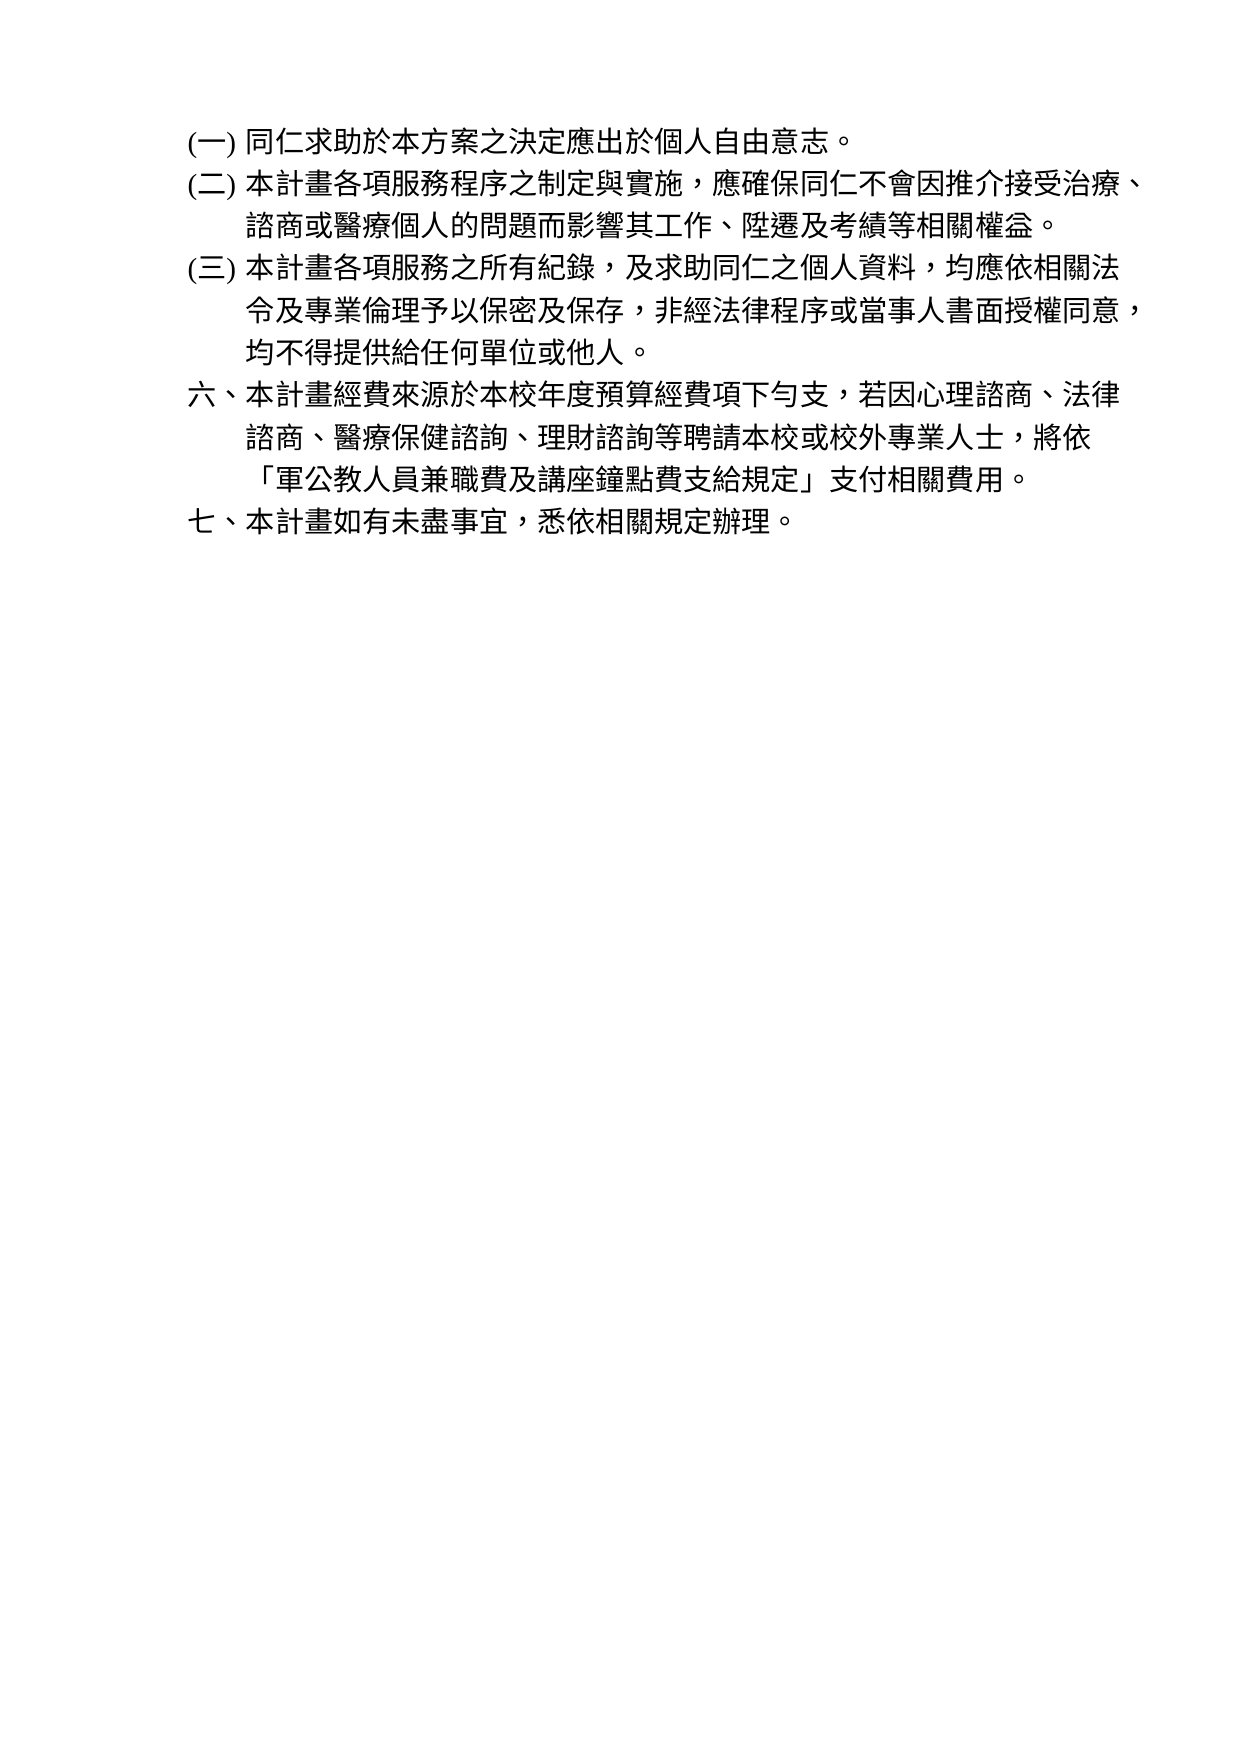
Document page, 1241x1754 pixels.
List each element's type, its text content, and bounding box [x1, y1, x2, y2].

text 六、本計畫經費來源於本校年度預算經費項下勻支，若因心理諮商、法律諮商、醫療保健諮詢、理財諮詢等聘請本校或校外專業人士，將依「軍公教人員兼職費及講座鐘點費支給規定」支付相關費用。 [187, 372, 1147, 499]
text (二) 本計畫各項服務程序之制定與實施，應確保同仁不會因推介接受治療、諮商或醫療個人的問題而影響其工作、陞遷及考績等相關權益。 [187, 160, 1147, 245]
text 七、本計畫如有未盡事宜，悉依相關規定辦理。 [187, 499, 1147, 541]
text (三) 本計畫各項服務之所有紀錄，及求助同仁之個人資料，均應依相關法令及專業倫理予以保密及保存，非經法律程序或當事人書面授權同意，均不得提供給任何單位或他人。 [187, 245, 1147, 372]
text (一) 同仁求助於本方案之決定應出於個人自由意志。 [187, 118, 1147, 160]
